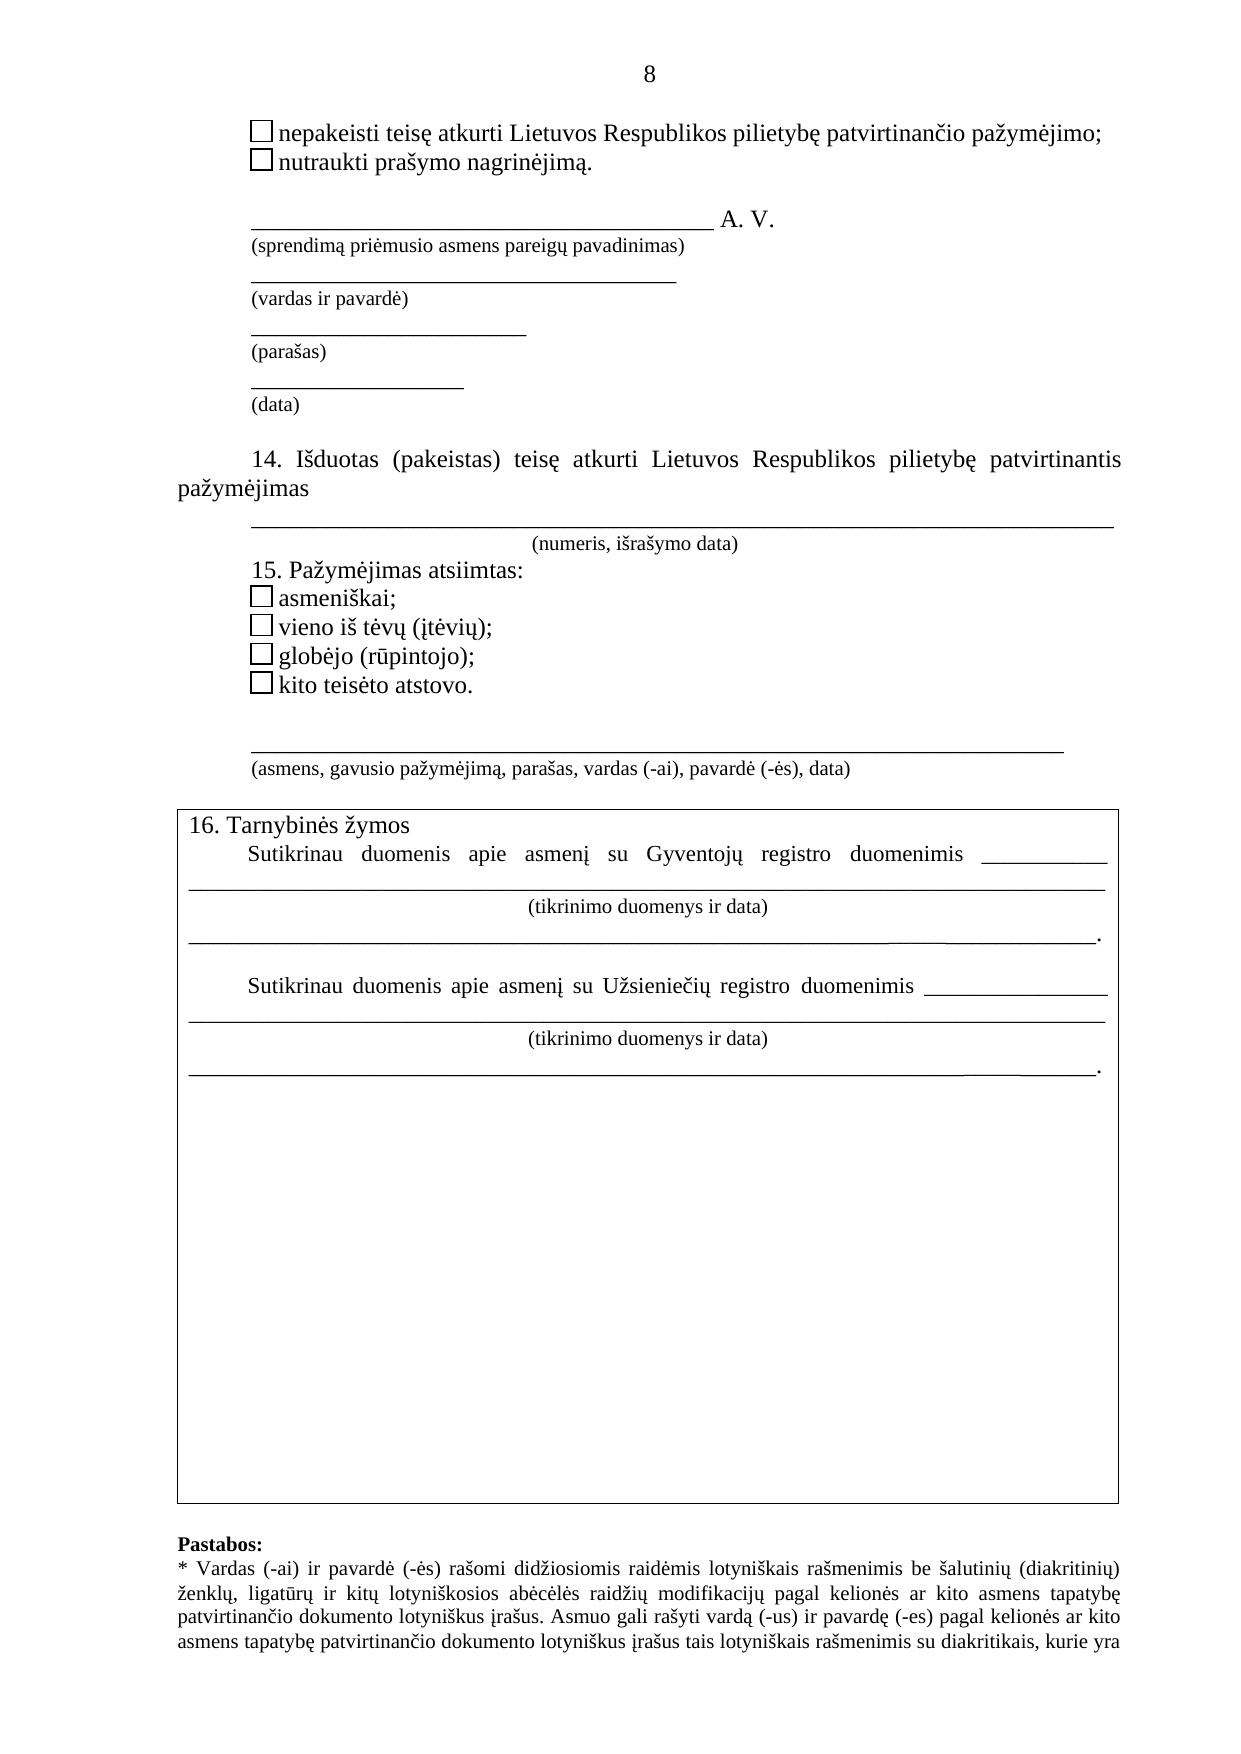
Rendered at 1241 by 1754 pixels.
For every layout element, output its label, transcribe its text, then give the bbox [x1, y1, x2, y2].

text vieno iš tėvų (įtėvių); [177, 612, 1122, 641]
text (parašas) [177, 339, 1122, 363]
text globėjo (rūpintojo); [177, 641, 1122, 670]
text _________________ [177, 363, 1122, 392]
text nutraukti prašymo nagrinėjimą. [177, 147, 1122, 176]
text (vardas ir pavardė) [177, 286, 1122, 310]
text nepakeisti teisę atkurti Lietuvos Respublikos pilietybę patvirtinančio pažymėjimo; [177, 118, 1122, 147]
text 15. Pažymėjimas atsiimtas: [177, 555, 1122, 583]
text Pastabos: [177, 1532, 1122, 1556]
text (numeris, išrašymo data) [177, 531, 1122, 555]
text _____________________________________ A. V. [177, 204, 1122, 233]
text (sprendimą priėmusio asmens pareigų pavadinimas) [177, 233, 1122, 257]
text kito teisėto atstovo. [177, 670, 1122, 698]
text (data) [177, 392, 1122, 416]
text ______________________ [177, 310, 1122, 339]
text asmeniškai; [177, 583, 1122, 612]
text _____________________________________________________________________ [177, 502, 1122, 531]
table_header 16. Tarnybinės žymos Sutikrinau duomenis apie asmenį su Gyventojų registro duomenimis ___________ ________________________________________________________________________________ (tikrinimo duomenys ir data) _________________________________________________________________________. Sutikrinau duomenis apie asmenį su Užsieniečių registro duomenimis ________________ ________________________________________________________________________________ (tikrinimo duomenys ir data) _________________________________________________________________________. [178, 810, 1118, 1502]
text 14. Išduotas (pakeistas) teisę atkurti Lietuvos Respublikos pilietybę patvirtinantis pažymėjimas [177, 444, 1122, 502]
text __________________________________ [177, 257, 1122, 286]
text * Vardas (-ai) ir pavardė (-ės) rašomi didžiosiomis raidėmis lotyniškais rašmenimis be šalutinių (diakritinių) ženklų, ligatūrų ir kitų lotyniškosios abėcėlės raidžių modifikacijų pagal kelionės ar kito asmens tapatybę patvirtinančio dokumento lotyniškus įrašus. Asmuo gali rašyti vardą (-us) ir pavardę (-es) pagal kelionės ar kito asmens tapatybę patvirtinančio dokumento lotyniškus įrašus tais lotyniškais rašmenimis su diakritikais, kurie yra [177, 1556, 1122, 1653]
text (asmens, gavusio pažymėjimą, parašas, vardas (-ai), pavardė (-ės), data) [177, 756, 1122, 780]
text _________________________________________________________________ [177, 727, 1122, 756]
